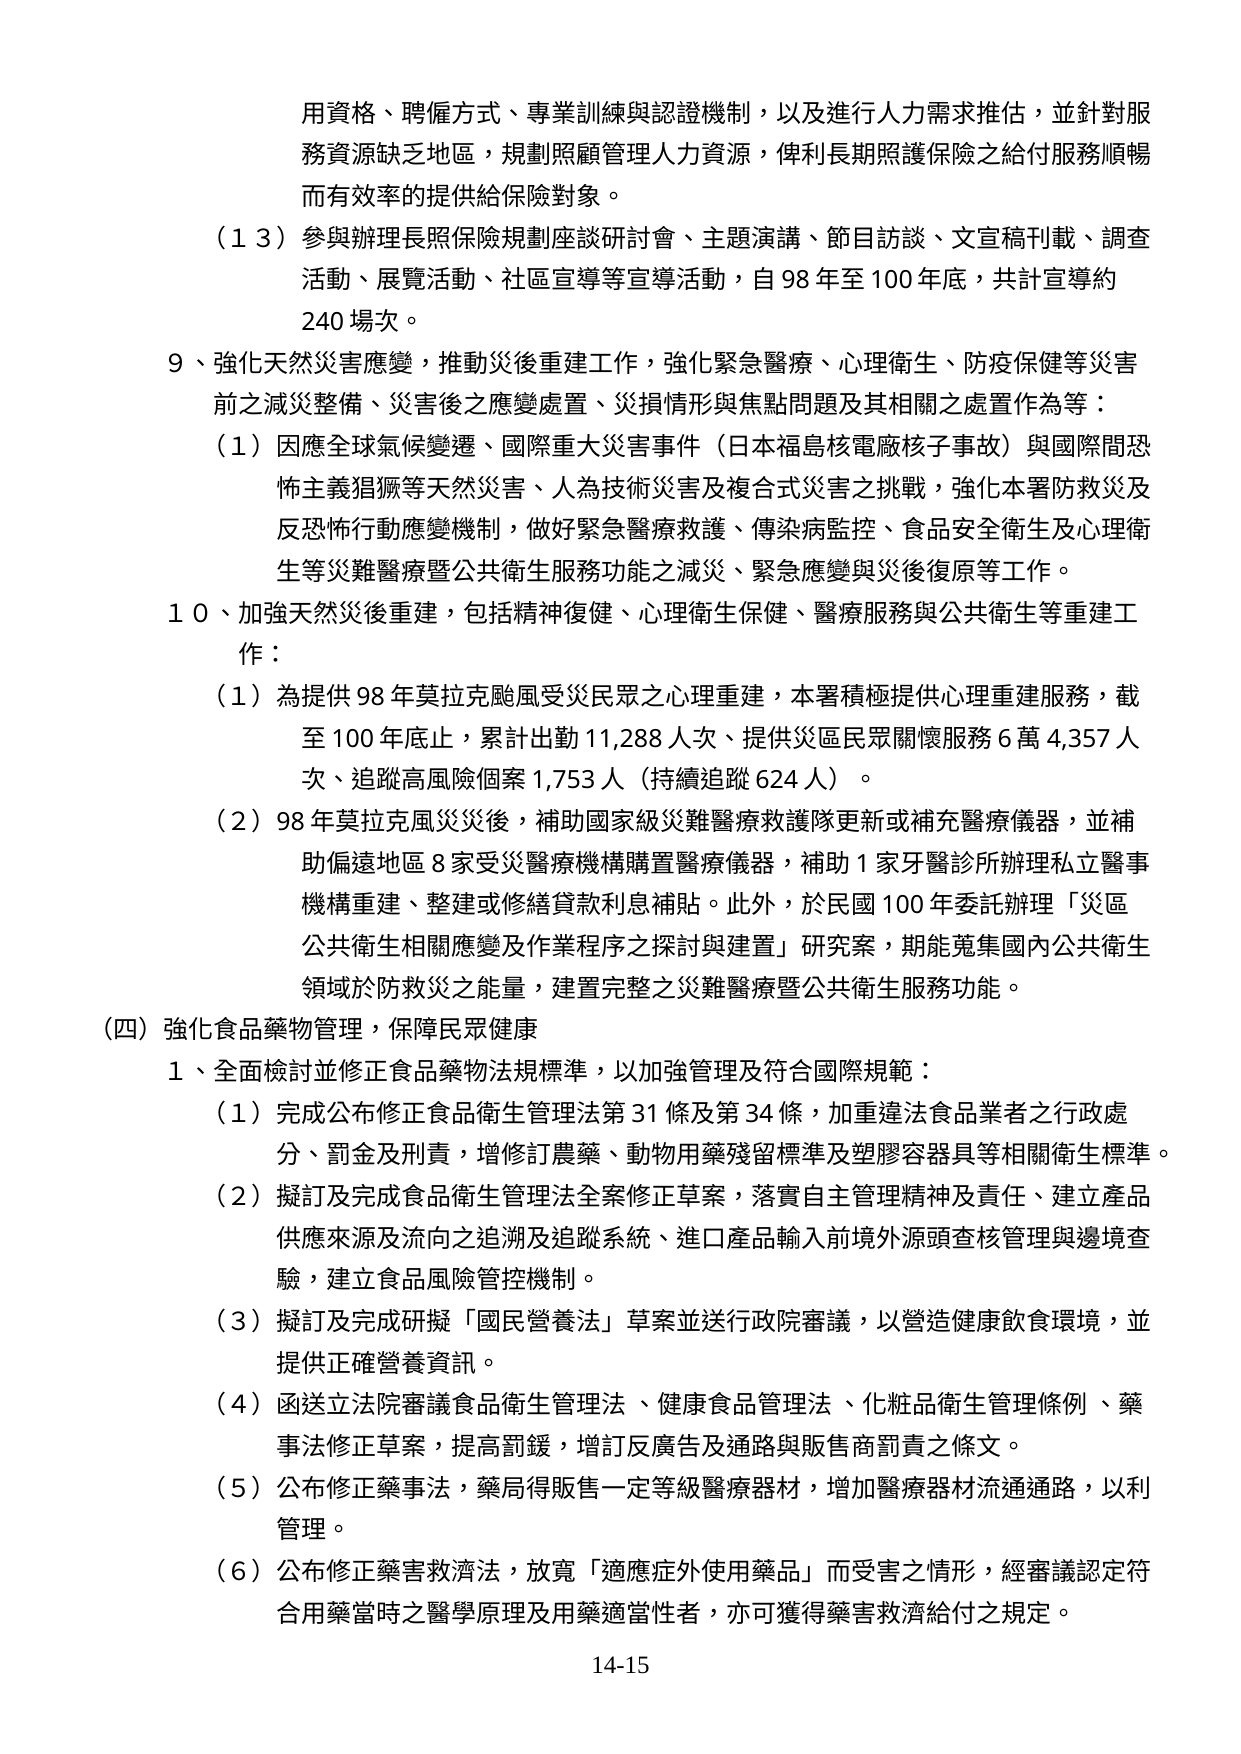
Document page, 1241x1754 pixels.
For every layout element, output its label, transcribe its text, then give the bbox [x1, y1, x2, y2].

text （５）公布修正藥事法，藥局得販售一定等級醫療器材，增加醫療器材流通通路，以利管理。 [201, 1464, 1152, 1547]
text （１）因應全球氣候變遷、國際重大災害事件（日本福島核電廠核子事故）與國際間恐怖主義猖獗等天然災害、人為技術災害及複合式災害之挑戰，強化本署防救災及反恐怖行動應變機制，做好緊急醫療救護、傳染病監控、食品安全衛生及心理衛生等災難醫療暨公共衛生服務功能之減災、緊急應變與災後復原等工作。 [201, 422, 1152, 589]
text （３）擬訂及完成研擬「國民營養法」草案並送行政院審議，以營造健康飲食環境，並提供正確營養資訊。 [201, 1297, 1152, 1380]
text （４）函送立法院審議食品衛生管理法 、健康食品管理法 、化粧品衛生管理條例 、藥事法修正草案，提高罰鍰，增訂反廣告及通路與販售商罰責之條文。 [201, 1380, 1152, 1464]
text （１３）參與辦理長照保險規劃座談研討會、主題演講、節目訪談、文宣稿刊載、調查活動、展覽活動、社區宣導等宣導活動，自98年至100年底，共計宣導約240場次。 [201, 214, 1152, 339]
text （四）強化食品藥物管理，保障民眾健康 [89, 1005, 1152, 1047]
text １、全面檢討並修正食品藥物法規標準，以加強管理及符合國際規範： [89, 1047, 1152, 1089]
text ９、強化天然災害應變，推動災後重建工作，強化緊急醫療、心理衛生、防疫保健等災害前之減災整備、災害後之應變處置、災損情形與焦點問題及其相關之處置作為等： [164, 339, 1152, 422]
text （１）完成公布修正食品衛生管理法第31條及第34條，加重違法食品業者之行政處分、罰金及刑責，增修訂農藥、動物用藥殘留標準及塑膠容器具等相關衛生標準。 [201, 1089, 1152, 1172]
text （１）為提供98年莫拉克颱風受災民眾之心理重建，本署積極提供心理重建服務，截至100年底止，累計出勤11,288人次、提供災區民眾關懷服務6萬4,357人次、追蹤高風險個案1,753人（持續追蹤624人）。 [201, 672, 1152, 797]
text 用資格、聘僱方式、專業訓練與認證機制，以及進行人力需求推估，並針對服務資源缺乏地區，規劃照顧管理人力資源，俾利長期照護保險之給付服務順暢而有效率的提供給保險對象。 [201, 89, 1152, 214]
text （２）擬訂及完成食品衛生管理法全案修正草案，落實自主管理精神及責任、建立產品供應來源及流向之追溯及追蹤系統、進口產品輸入前境外源頭查核管理與邊境查驗，建立食品風險管控機制。 [201, 1172, 1152, 1297]
text （６）公布修正藥害救濟法，放寬「適應症外使用藥品」而受害之情形，經審議認定符合用藥當時之醫學原理及用藥適當性者，亦可獲得藥害救濟給付之規定。 [201, 1547, 1152, 1630]
text （２）98年莫拉克風災災後，補助國家級災難醫療救護隊更新或補充醫療儀器，並補助偏遠地區8家受災醫療機構購置醫療儀器，補助1家牙醫診所辦理私立醫事機構重建、整建或修繕貸款利息補貼。此外，於民國100年委託辦理「災區公共衛生相關應變及作業程序之探討與建置」研究案，期能蒐集國內公共衛生領域於防救災之能量，建置完整之災難醫療暨公共衛生服務功能。 [201, 797, 1152, 1005]
text １０、加強天然災後重建，包括精神復健、心理衛生保健、醫療服務與公共衛生等重建工作： [164, 589, 1152, 672]
